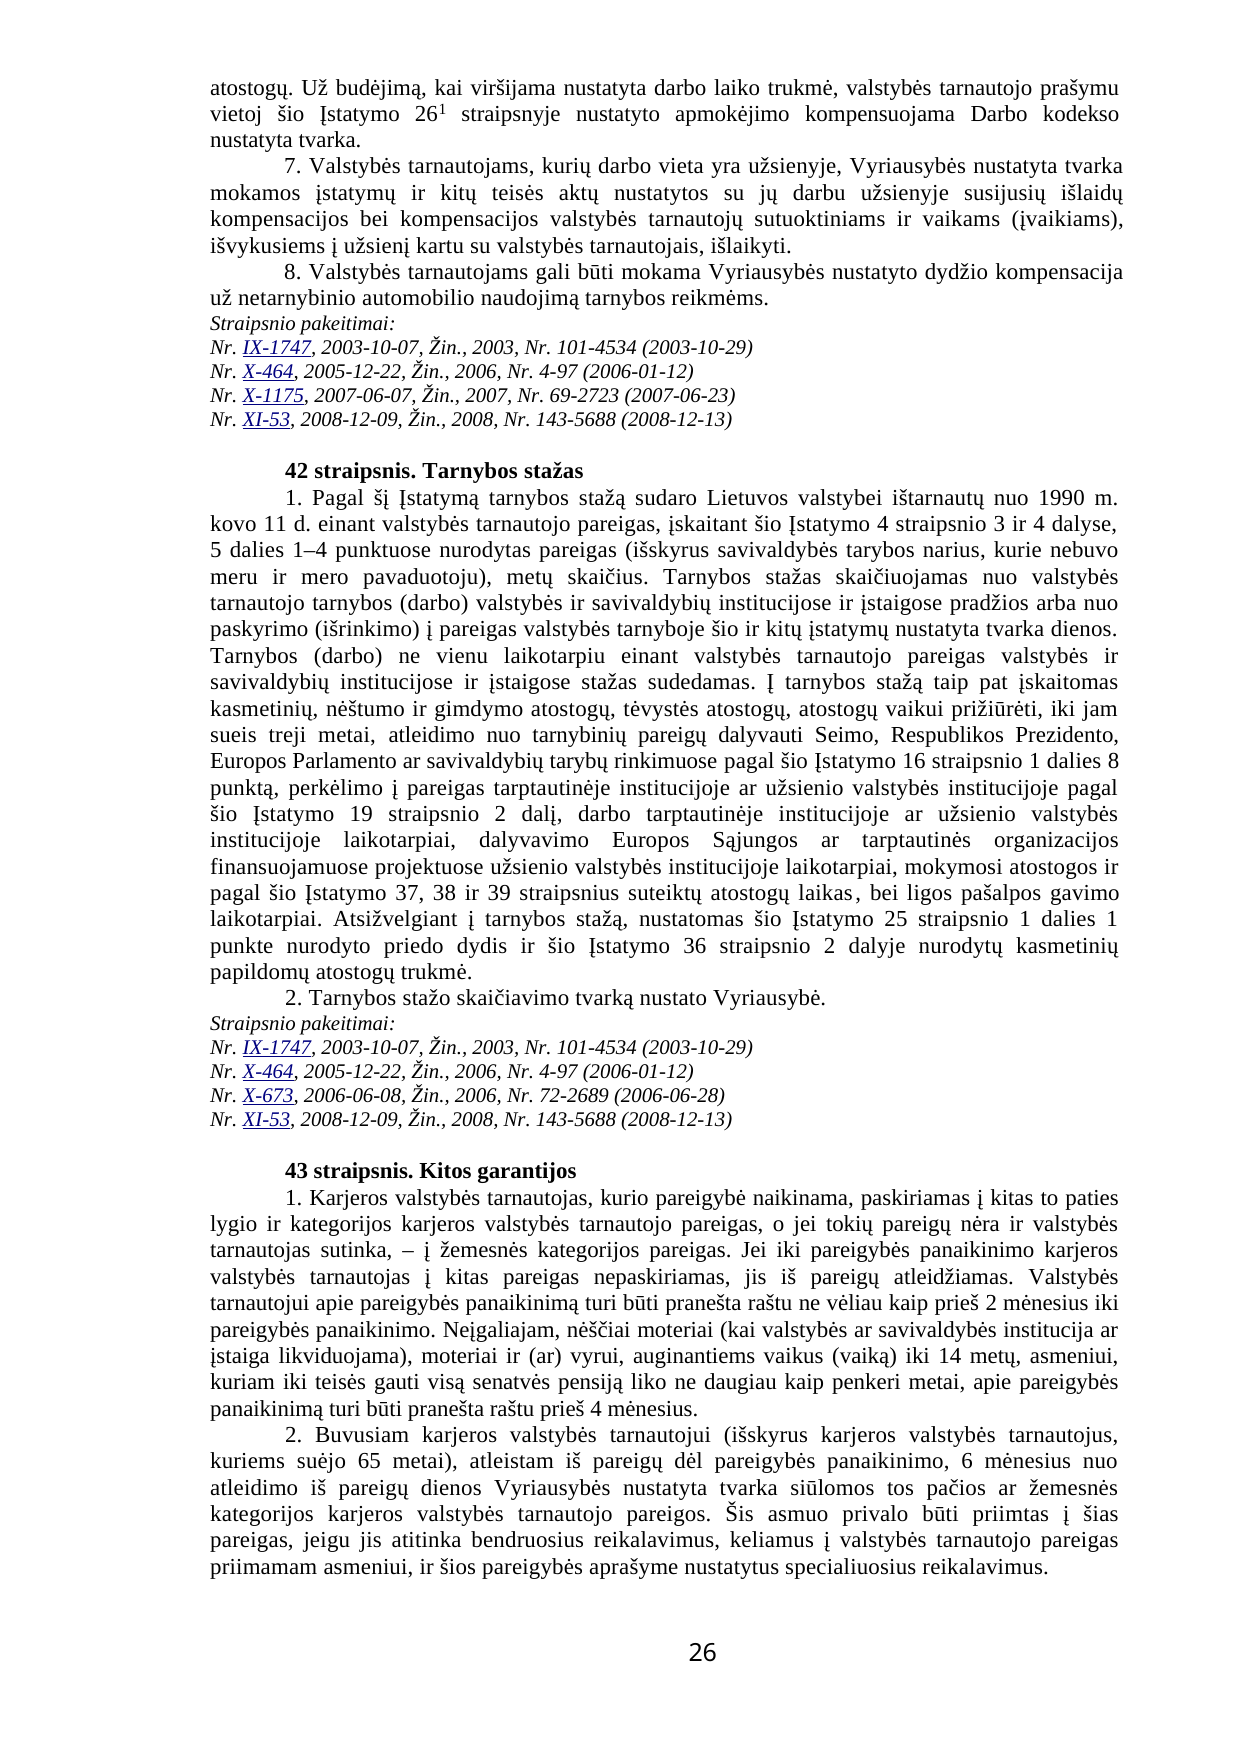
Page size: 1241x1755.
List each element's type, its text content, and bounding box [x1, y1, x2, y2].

text Nr. XI-53, 2008-12-09, Žin., 2008, Nr. 143-5688 (2008-12-13) [210, 1107, 1120, 1131]
text Nr. IX-1747, 2003-10-07, Žin., 2003, Nr. 101-4534 (2003-10-29) [210, 335, 1120, 359]
text 1. Pagal šį Įstatymą tarnybos stažą sudaro Lietuvos valstybei ištarnautų nuo 1990 m. kovo 11 d. einant valstybės tarnautojo pareigas, įskaitant šio Įstatymo 4 straipsnio 3 ir 4 dalyse, 5 dalies 1–4 punktuose nurodytas pareigas (išskyrus savivaldybės tarybos narius, kurie nebuvo meru ir mero pavaduotoju), metų skaičius. Tarnybos stažas skaičiuojamas nuo valstybės tarnautojo tarnybos (darbo) valstybės ir savivaldybių institucijose ir įstaigose pradžios arba nuo paskyrimo (išrinkimo) į pareigas valstybės tarnyboje šio ir kitų įstatymų nustatyta tvarka dienos. Tarnybos (darbo) ne vienu laikotarpiu einant valstybės tarnautojo pareigas valstybės ir savivaldybių institucijose ir įstaigose stažas sudedamas. Į tarnybos stažą taip pat įskaitomas kasmetinių, nėštumo ir gimdymo atostogų, tėvystės atostogų, atostogų vaikui prižiūrėti, iki jam sueis treji metai, atleidimo nuo tarnybinių pareigų dalyvauti Seimo, Respublikos Prezidento, Europos Parlamento ar savivaldybių tarybų rinkimuose pagal šio Įstatymo 16 straipsnio 1 dalies 8 punktą, perkėlimo į pareigas tarptautinėje institucijoje ar užsienio valstybės institucijoje pagal šio Įstatymo 19 straipsnio 2 dalį, darbo tarptautinėje institucijoje ar užsienio valstybės institucijoje laikotarpiai, dalyvavimo Europos Sąjungos ar tarptautinės organizacijos finansuojamuose projektuose užsienio valstybės institucijoje laikotarpiai, mokymosi atostogos ir pagal šio Įstatymo 37, 38 ir 39 straipsnius suteiktų atostogų laikas, bei ligos pašalpos gavimo laikotarpiai. Atsižvelgiant į tarnybos stažą, nustatomas šio Įstatymo 25 straipsnio 1 dalies 1 punkte nurodyto priedo dydis ir šio Įstatymo 36 straipsnio 2 dalyje nurodytų kasmetinių papildomų atostogų trukmė. [210, 484, 1120, 984]
text Nr. X-673, 2006-06-08, Žin., 2006, Nr. 72-2689 (2006-06-28) [210, 1083, 1120, 1107]
text 2. Tarnybos stažo skaičiavimo tvarką nustato Vyriausybė. [210, 984, 1126, 1011]
text atostogų. Už budėjimą, kai viršijama nustatyta darbo laiko trukmė, valstybės tarnautojo prašymu vietoj šio Įstatymo 261 straipsnyje nustatyto apmokėjimo kompensuojama Darbo kodekso nustatyta tvarka. [210, 73, 1120, 153]
text 1. Karjeros valstybės tarnautojas, kurio pareigybė naikinama, paskiriamas į kitas to paties lygio ir kategorijos karjeros valstybės tarnautojo pareigas, o jei tokių pareigų nėra ir valstybės tarnautojas sutinka, – į žemesnės kategorijos pareigas. Jei iki pareigybės panaikinimo karjeros valstybės tarnautojas į kitas pareigas nepaskiriamas, jis iš pareigų atleidžiamas. Valstybės tarnautojui apie pareigybės panaikinimą turi būti pranešta raštu ne vėliau kaip prieš 2 mėnesius iki pareigybės panaikinimo. Neįgaliajam, nėščiai moteriai (kai valstybės ar savivaldybės institucija ar įstaiga likviduojama), moteriai ir (ar) vyrui, auginantiems vaikus (vaiką) iki 14 metų, asmeniui, kuriam iki teisės gauti visą senatvės pensiją liko ne daugiau kaip penkeri metai, apie pareigybės panaikinimą turi būti pranešta raštu prieš 4 mėnesius. [210, 1184, 1120, 1421]
text 43 straipsnis. Kitos garantijos [210, 1157, 1120, 1184]
text Nr. IX-1747, 2003-10-07, Žin., 2003, Nr. 101-4534 (2003-10-29) [210, 1035, 1120, 1059]
text 42 straipsnis. Tarnybos stažas [210, 457, 1126, 484]
text Nr. X-464, 2005-12-22, Žin., 2006, Nr. 4-97 (2006-01-12) [210, 1059, 1120, 1083]
text Nr. X-1175, 2007-06-07, Žin., 2007, Nr. 69-2723 (2007-06-23) [210, 383, 1120, 407]
text 8. Valstybės tarnautojams gali būti mokama Vyriausybės nustatyto dydžio kompensacija už netarnybinio automobilio naudojimą tarnybos reikmėms. [210, 258, 1126, 311]
text 2. Buvusiam karjeros valstybės tarnautojui (išskyrus karjeros valstybės tarnautojus, kuriems suėjo 65 metai), atleistam iš pareigų dėl pareigybės panaikinimo, 6 mėnesius nuo atleidimo iš pareigų dienos Vyriausybės nustatyta tvarka siūlomos tos pačios ar žemesnės kategorijos karjeros valstybės tarnautojo pareigos. Šis asmuo privalo būti priimtas į šias pareigas, jeigu jis atitinka bendruosius reikalavimus, keliamus į valstybės tarnautojo pareigas priimamam asmeniui, ir šios pareigybės aprašyme nustatytus specialiuosius reikalavimus. [210, 1421, 1120, 1579]
text Straipsnio pakeitimai: [210, 1011, 1126, 1035]
text Nr. XI-53, 2008-12-09, Žin., 2008, Nr. 143-5688 (2008-12-13) [210, 407, 1120, 431]
text 7. Valstybės tarnautojams, kurių darbo vieta yra užsienyje, Vyriausybės nustatyta tvarka mokamos įstatymų ir kitų teisės aktų nustatytos su jų darbu užsienyje susijusių išlaidų kompensacijos bei kompensacijos valstybės tarnautojų sutuoktiniams ir vaikams (įvaikiams), išvykusiems į užsienį kartu su valstybės tarnautojais, išlaikyti. [210, 153, 1126, 258]
text Nr. X-464, 2005-12-22, Žin., 2006, Nr. 4-97 (2006-01-12) [210, 359, 1120, 383]
text Straipsnio pakeitimai: [210, 311, 1126, 335]
